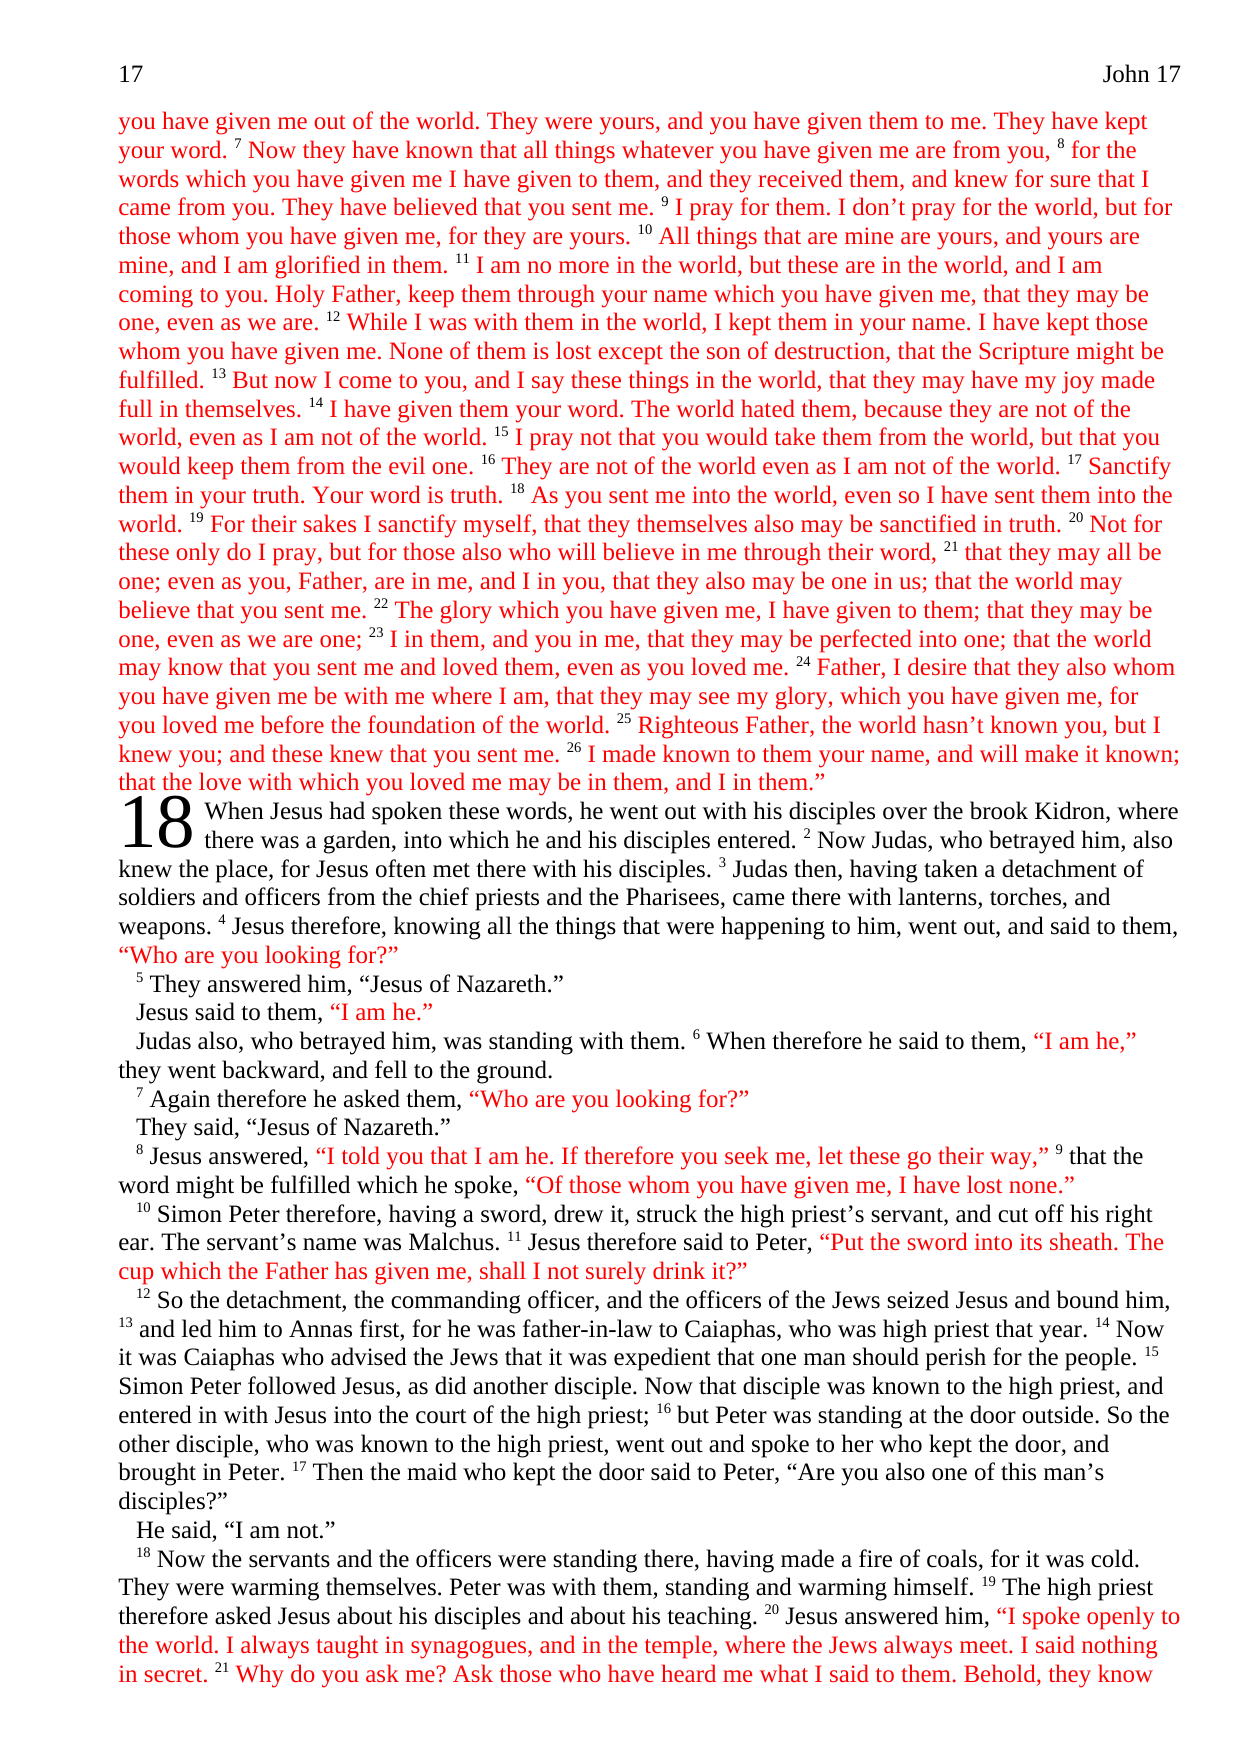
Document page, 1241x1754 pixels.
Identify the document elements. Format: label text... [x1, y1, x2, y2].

text 18 Now the servants and the officers were standing there, having made a fire of coals, for it was cold. They were warming themselves. Peter was with them, standing and warming himself. 19 The high priest therefore asked Jesus about his disciples and about his teaching. 20 Jesus answered him, “I spoke openly to the world. I always taught in synagogues, and in the temple, where the Jews always meet. I said nothing in secret. 21 Why do you ask me? Ask those who have heard me what I said to them. Behold, they know [118, 1544, 1181, 1687]
text He said, “I am not.” [118, 1515, 1181, 1544]
text They said, “Jesus of Nazareth.” [118, 1112, 1181, 1141]
text Judas also, who betrayed him, was standing with them. 6 When therefore he said to them, “I am he,” they went backward, and fell to the ground. [118, 1026, 1181, 1084]
text 10 Simon Peter therefore, having a sword, drew it, struck the high priest’s servant, and cut off his right ear. The servant’s name was Malchus. 11 Jesus therefore said to Peter, “Put the sword into its sheath. The cup which the Father has given me, shall I not surely drink it?” [118, 1199, 1181, 1285]
text Jesus said to them, “I am he.” [118, 997, 1181, 1026]
text 8 Jesus answered, “I told you that I am he. If therefore you seek me, let these go their way,” 9 that the word might be fulfilled which he spoke, “Of those whom you have given me, I have lost none.” [118, 1141, 1181, 1199]
text 18When Jesus had spoken these words, he went out with his disciples over the brook Kidron, where there was a garden, into which he and his disciples entered. 2 Now Judas, who betrayed him, also knew the place, for Jesus often met there with his disciples. 3 Judas then, having taken a detachment of soldiers and officers from the chief priests and the Pharisees, came there with lanterns, torches, and weapons. 4 Jesus therefore, knowing all the things that were happening to him, went out, and said to them, “Who are you looking for?” [118, 796, 1181, 969]
text 17Jesus said these things, then lifting up his eyes to heaven, he said, “Father, the time has come. Glorify your Son, that your Son may also glorify you; 2 even as you gave him authority over all flesh, so he will give eternal life to all whom you have given him. 3 This is eternal life, that they should know you, the only true God, and him whom you sent, Jesus Christ. 4 I glorified you on the earth. I have accomplished the work which you have given me to do. 5 Now, Father, glorify me with your own self with the glory which I had with you before the world existed. 6 I revealed your name to the people whom you have given me out of the world. They were yours, and you have given them to me. They have kept your word. 7 Now they have known that all things whatever you have given me are from you, 8 for the words which you have given me I have given to them, and they received them, and knew for sure that I came from you. They have believed that you sent me. 9 I pray for them. I don’t pray for the world, but for those whom you have given me, for they are yours. 10 All things that are mine are yours, and yours are mine, and I am glorified in them. 11 I am no more in the world, but these are in the world, and I am coming to you. Holy Father, keep them through your name which you have given me, that they may be one, even as we are. 12 While I was with them in the world, I kept them in your name. I have kept those whom you have given me. None of them is lost except the son of destruction, that the Scripture might be fulfilled. 13 But now I come to you, and I say these things in the world, that they may have my joy made full in themselves. 14 I have given them your word. The world hated them, because they are not of the world, even as I am not of the world. 15 I pray not that you would take them from the world, but that you would keep them from the evil one. 16 They are not of the world even as I am not of the world. 17 Sanctify them in your truth. Your word is truth. 18 As you sent me into the world, even so I have sent them into the world. 19 For their sakes I sanctify myself, that they themselves also may be sanctified in truth. 20 Not for these only do I pray, but for those also who will believe in me through their word, 21 that they may all be one; even as you, Father, are in me, and I in you, that they also may be one in us; that the world may believe that you sent me. 22 The glory which you have given me, I have given to them; that they may be one, even as we are one; 23 I in them, and you in me, that they may be perfected into one; that the world may know that you sent me and loved them, even as you loved me. 24 Father, I desire that they also whom you have given me be with me where I am, that they may see my glory, which you have given me, for you loved me before the foundation of the world. 25 Righteous Father, the world hasn’t known you, but I knew you; and these knew that you sent me. 26 I made known to them your name, and will make it known; that the love with which you loved me may be in them, and I in them.” [118, 106, 1181, 796]
text 7 Again therefore he asked them, “Who are you looking for?” [118, 1084, 1181, 1112]
text 12 So the detachment, the commanding officer, and the officers of the Jews seized Jesus and bound him, 13 and led him to Annas first, for he was father-in-law to Caiaphas, who was high priest that year. 14 Now it was Caiaphas who advised the Jews that it was expedient that one man should perish for the people. 15 Simon Peter followed Jesus, as did another disciple. Now that disciple was known to the high priest, and entered in with Jesus into the court of the high priest; 16 but Peter was standing at the door outside. So the other disciple, who was known to the high priest, went out and spoke to her who kept the door, and brought in Peter. 17 Then the maid who kept the door said to Peter, “Are you also one of this man’s disciples?” [118, 1285, 1181, 1515]
text 5 They answered him, “Jesus of Nazareth.” [118, 969, 1181, 997]
